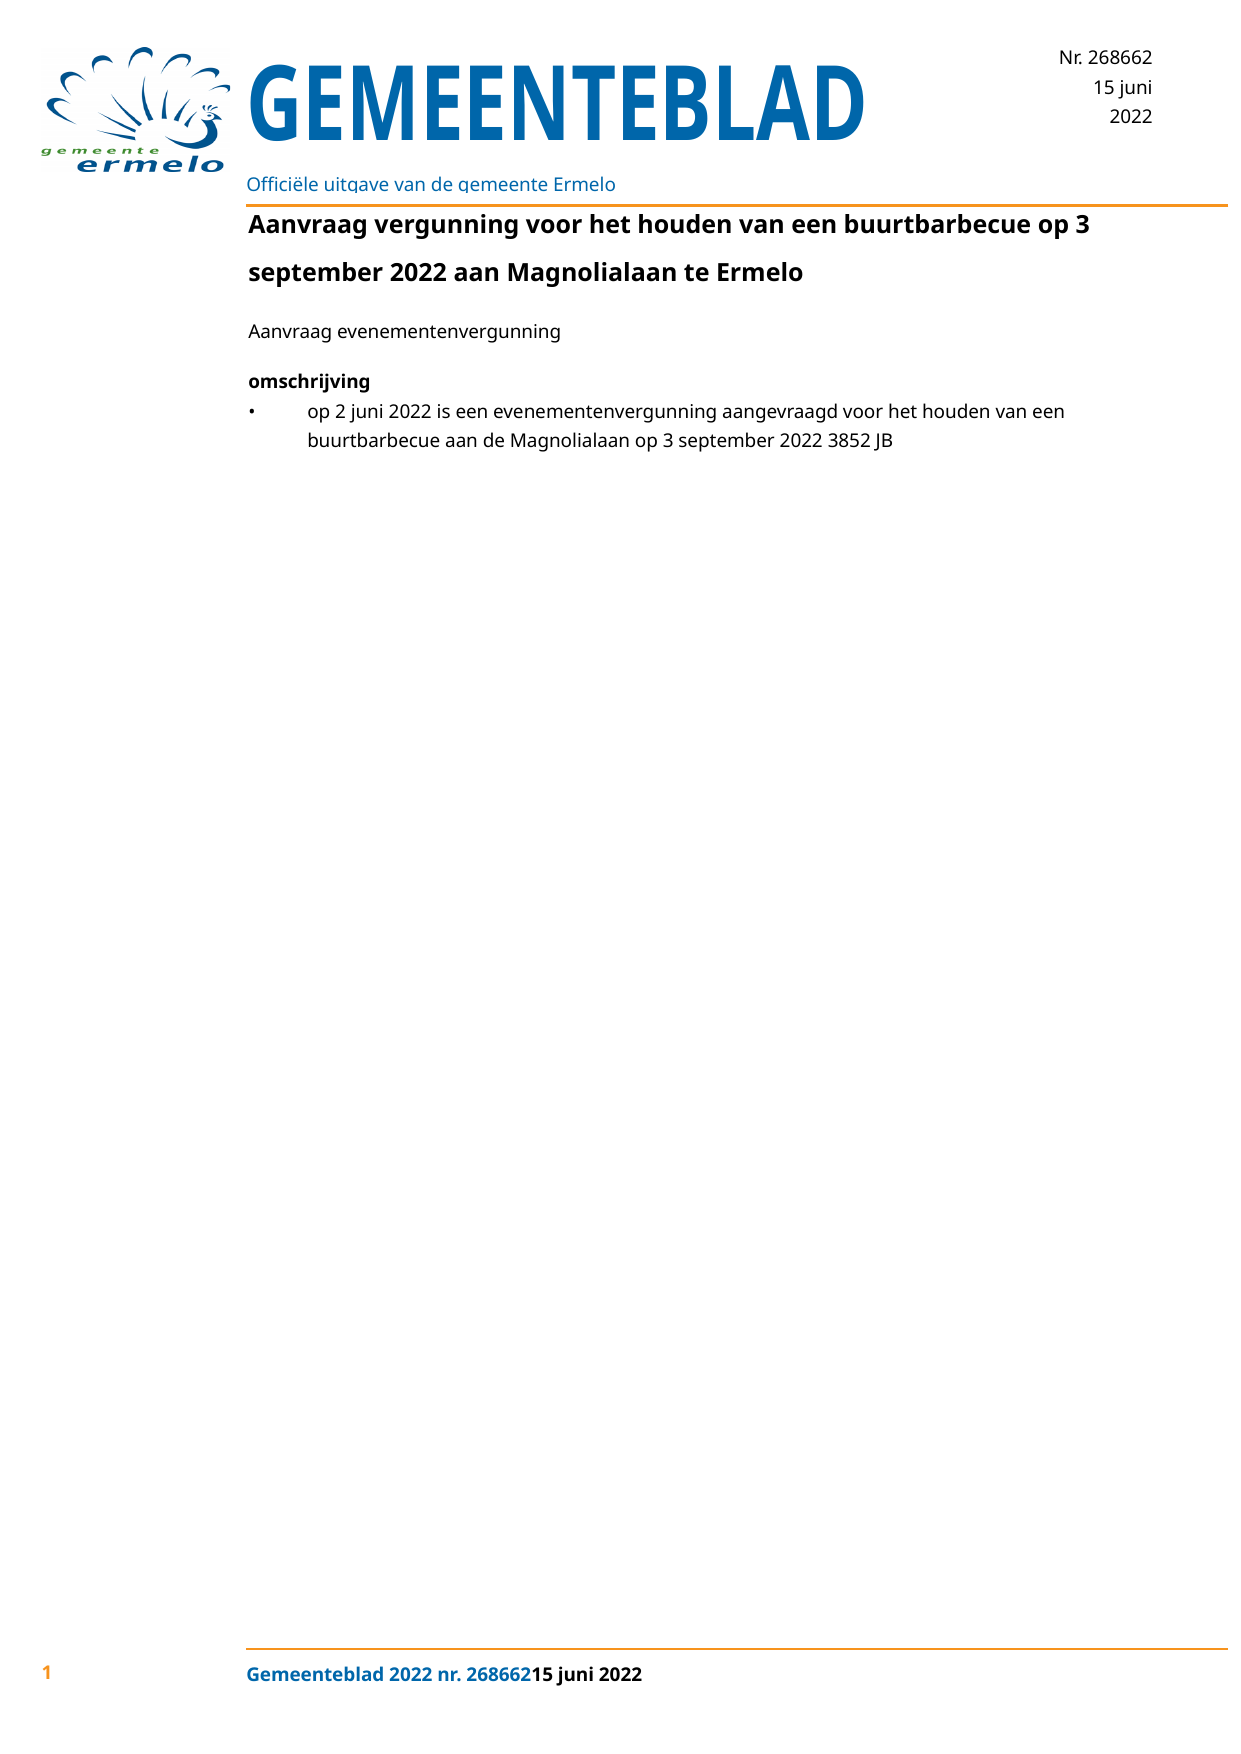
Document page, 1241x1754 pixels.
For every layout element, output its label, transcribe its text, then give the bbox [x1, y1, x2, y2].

picture [41, 47, 231, 172]
list op 2 juni 2022 is een evenementenvergunning aangevraagd voor het houden van een buurtbarbecue aan de Magnolialaan op 3 september 2022 3852 JB [248, 398, 1152, 453]
text omschrijving [248, 368, 1152, 394]
text Aanvraag vergunning voor het houden van een buurtbarbecue op 3 september 2022 aan Magnolialaan te Ermelo [248, 207, 1152, 288]
text Aanvraag evenementenvergunning [248, 318, 1152, 344]
